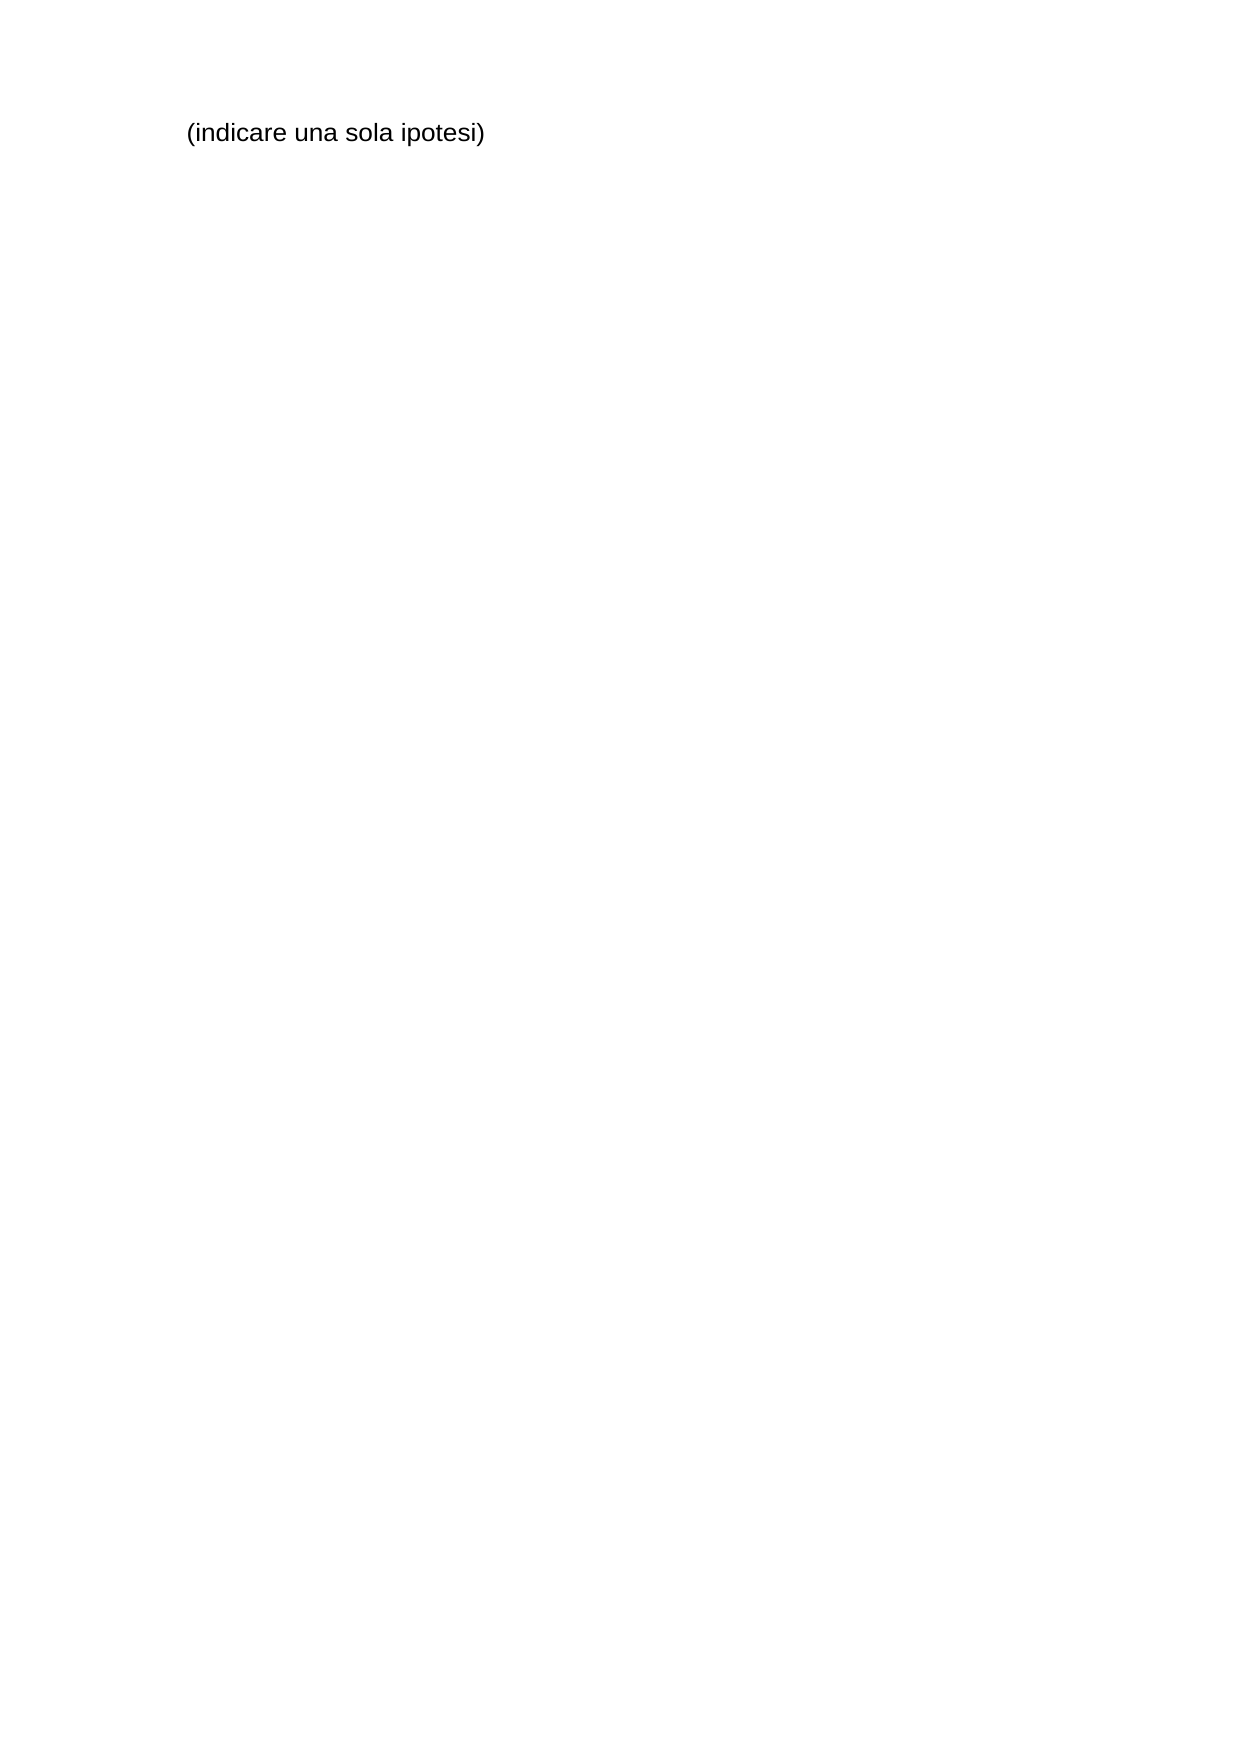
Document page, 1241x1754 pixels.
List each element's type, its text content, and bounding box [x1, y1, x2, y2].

text (indicare una sola ipotesi) [186, 118, 1122, 147]
